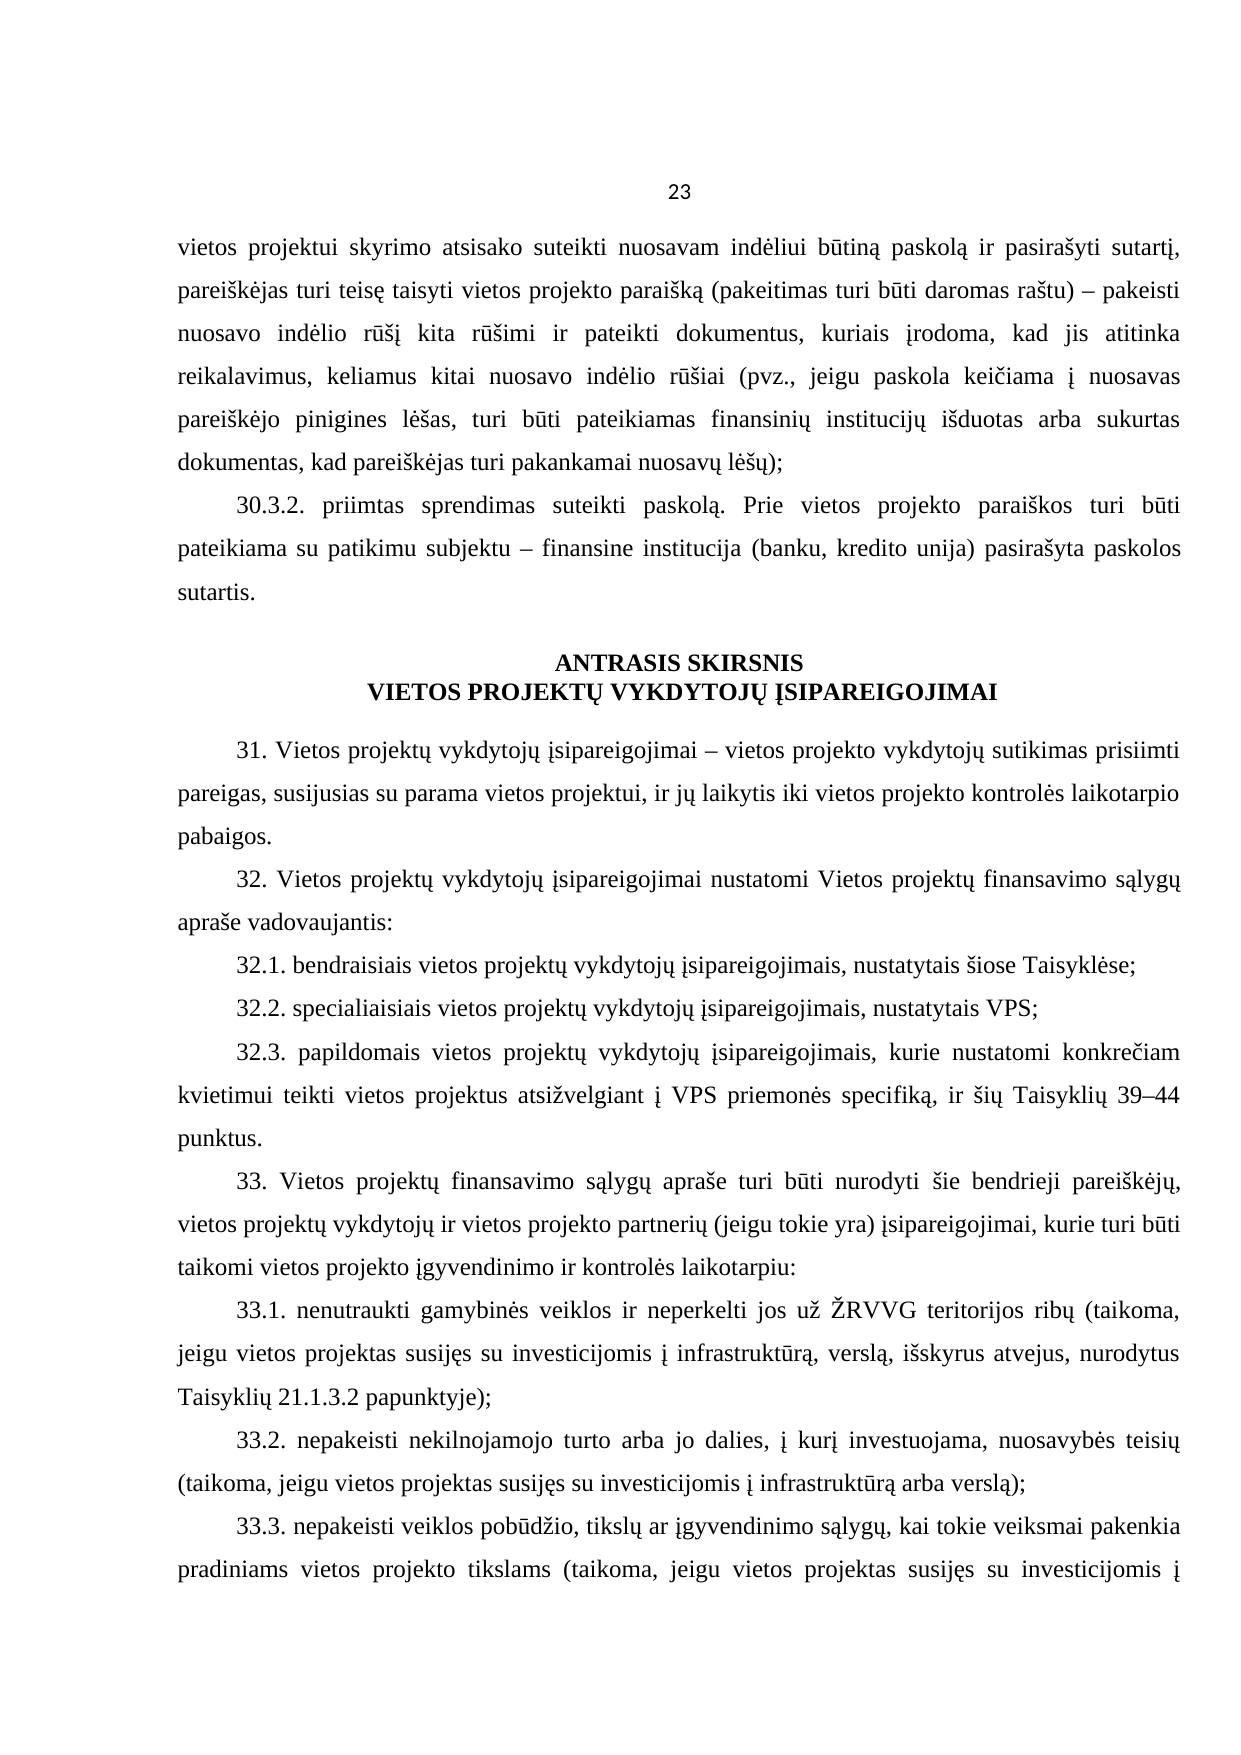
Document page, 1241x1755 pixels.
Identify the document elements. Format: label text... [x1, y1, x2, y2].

text 32.1. bendraisiais vietos projektų vykdytojų įsipareigojimais, nustatytais šiose Taisyklėse; [177, 950, 1181, 979]
text ANTRASIS SKIRSNIS [177, 648, 1181, 677]
text vietos projektui skyrimo atsisako suteikti nuosavam indėliui būtiną paskolą ir pasirašyti sutartį, pareiškėjas turi teisę taisyti vietos projekto paraišką (pakeitimas turi būti daromas raštu) – pakeisti nuosavo indėlio rūšį kita rūšimi ir pateikti dokumentus, kuriais įrodoma, kad jis atitinka reikalavimus, keliamus kitai nuosavo indėlio rūšiai (pvz., jeigu paskola keičiama į nuosavas pareiškėjo pinigines lėšas, turi būti pateikiamas finansinių institucijų išduotas arba sukurtas dokumentas, kad pareiškėjas turi pakankamai nuosavų lėšų); [177, 232, 1181, 476]
text 32.2. specialiaisiais vietos projektų vykdytojų įsipareigojimais, nustatytais VPS; [177, 993, 1181, 1022]
text 32. Vietos projektų vykdytojų įsipareigojimai nustatomi Vietos projektų finansavimo sąlygų apraše vadovaujantis: [177, 864, 1181, 936]
text 33.2. nepakeisti nekilnojamojo turto arba jo dalies, į kurį investuojama, nuosavybės teisių (taikoma, jeigu vietos projektas susijęs su investicijomis į infrastruktūrą arba verslą); [177, 1425, 1181, 1497]
text 31. Vietos projektų vykdytojų įsipareigojimai – vietos projekto vykdytojų sutikimas prisiimti pareigas, susijusias su parama vietos projektui, ir jų laikytis iki vietos projekto kontrolės laikotarpio pabaigos. [177, 735, 1181, 850]
text 33.1. nenutraukti gamybinės veiklos ir neperkelti jos už ŽRVVG teritorijos ribų (taikoma, jeigu vietos projektas susijęs su investicijomis į infrastruktūrą, verslą, išskyrus atvejus, nurodytus Taisyklių 21.1.3.2 papunktyje); [177, 1295, 1181, 1410]
text 30.3.2. priimtas sprendimas suteikti paskolą. Prie vietos projekto paraiškos turi būti pateikiama su patikimu subjektu – finansine institucija (banku, kredito unija) pasirašyta paskolos sutartis. [177, 490, 1181, 605]
text 33.3. nepakeisti veiklos pobūdžio, tikslų ar įgyvendinimo sąlygų, kai tokie veiksmai pakenkia pradiniams vietos projekto tikslams (taikoma, jeigu vietos projektas susijęs su investicijomis į [177, 1511, 1181, 1583]
text 33. Vietos projektų finansavimo sąlygų apraše turi būti nurodyti šie bendrieji pareiškėjų, vietos projektų vykdytojų ir vietos projekto partnerių (jeigu tokie yra) įsipareigojimai, kurie turi būti taikomi vietos projekto įgyvendinimo ir kontrolės laikotarpiu: [177, 1166, 1181, 1281]
text Vietos projektų vykdytojų įsipareigojimai [177, 677, 1181, 706]
text 32.3. papildomais vietos projektų vykdytojų įsipareigojimais, kurie nustatomi konkrečiam kvietimui teikti vietos projektus atsižvelgiant į VPS priemonės specifiką, ir šių Taisyklių 39–44 punktus. [177, 1037, 1181, 1152]
